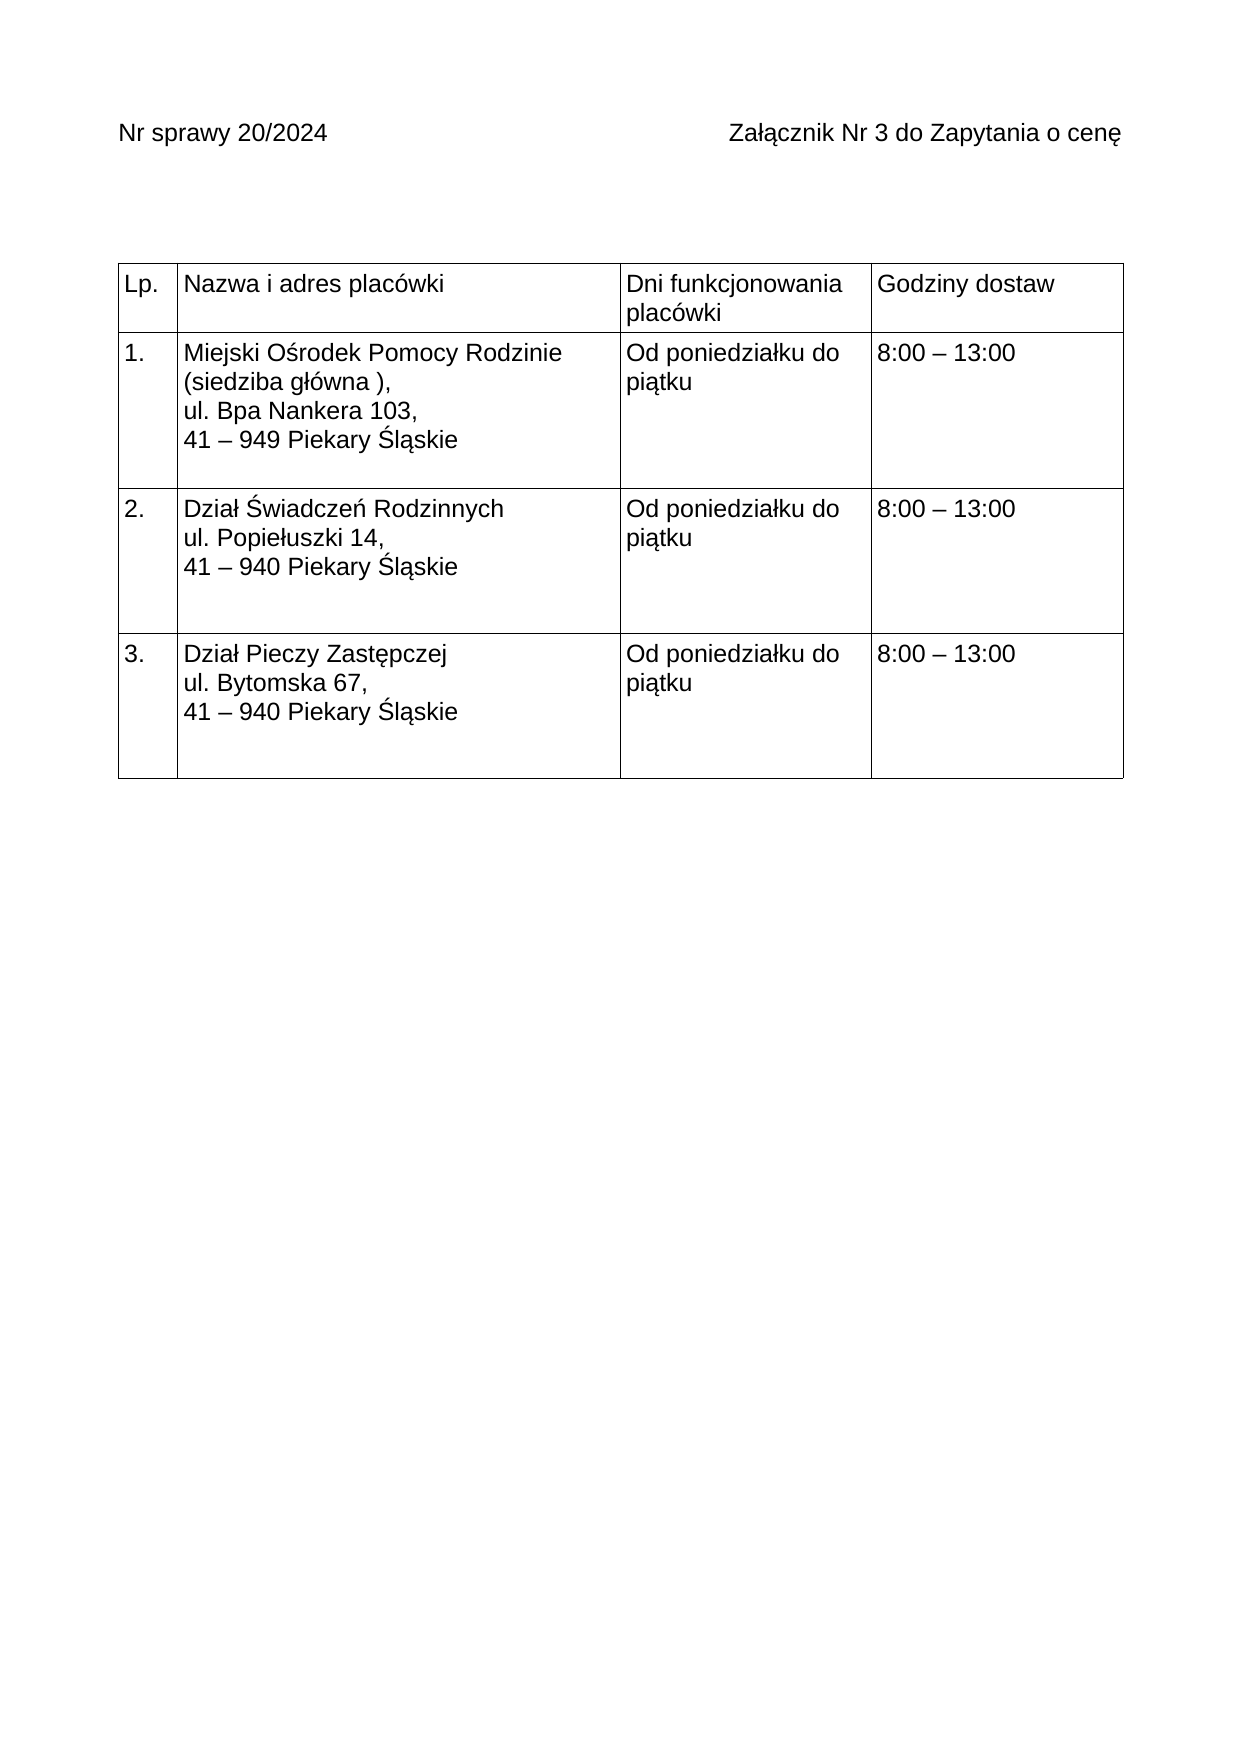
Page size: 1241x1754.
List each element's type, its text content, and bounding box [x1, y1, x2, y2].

table_header Lp. [119, 264, 177, 332]
table_cell Od poniedziałku do piątku [621, 489, 871, 633]
table_cell 1. [119, 333, 177, 488]
table_cell Dział Pieczy Zastępczej ul. Bytomska 67, 41 – 940 Piekary Śląskie [178, 634, 620, 778]
table_cell Miejski Ośrodek Pomocy Rodzinie (siedziba główna ), ul. Bpa Nankera 103, 41 – 949 Piekary Śląskie [178, 333, 620, 488]
table_header Dni funkcjonowania placówki [621, 264, 871, 332]
table_cell 2. [119, 489, 177, 633]
table_cell Od poniedziałku do piątku [621, 333, 871, 488]
table_header Nazwa i adres placówki [178, 264, 620, 332]
table_header Godziny dostaw [872, 264, 1123, 332]
table_cell Od poniedziałku do piątku [621, 634, 871, 778]
table_cell 8:00 – 13:00 [872, 634, 1123, 778]
table_cell 8:00 – 13:00 [872, 489, 1123, 633]
table_cell 3. [119, 634, 177, 778]
table_cell 8:00 – 13:00 [872, 333, 1123, 488]
table_cell Dział Świadczeń Rodzinnych ul. Popiełuszki 14, 41 – 940 Piekary Śląskie [178, 489, 620, 633]
